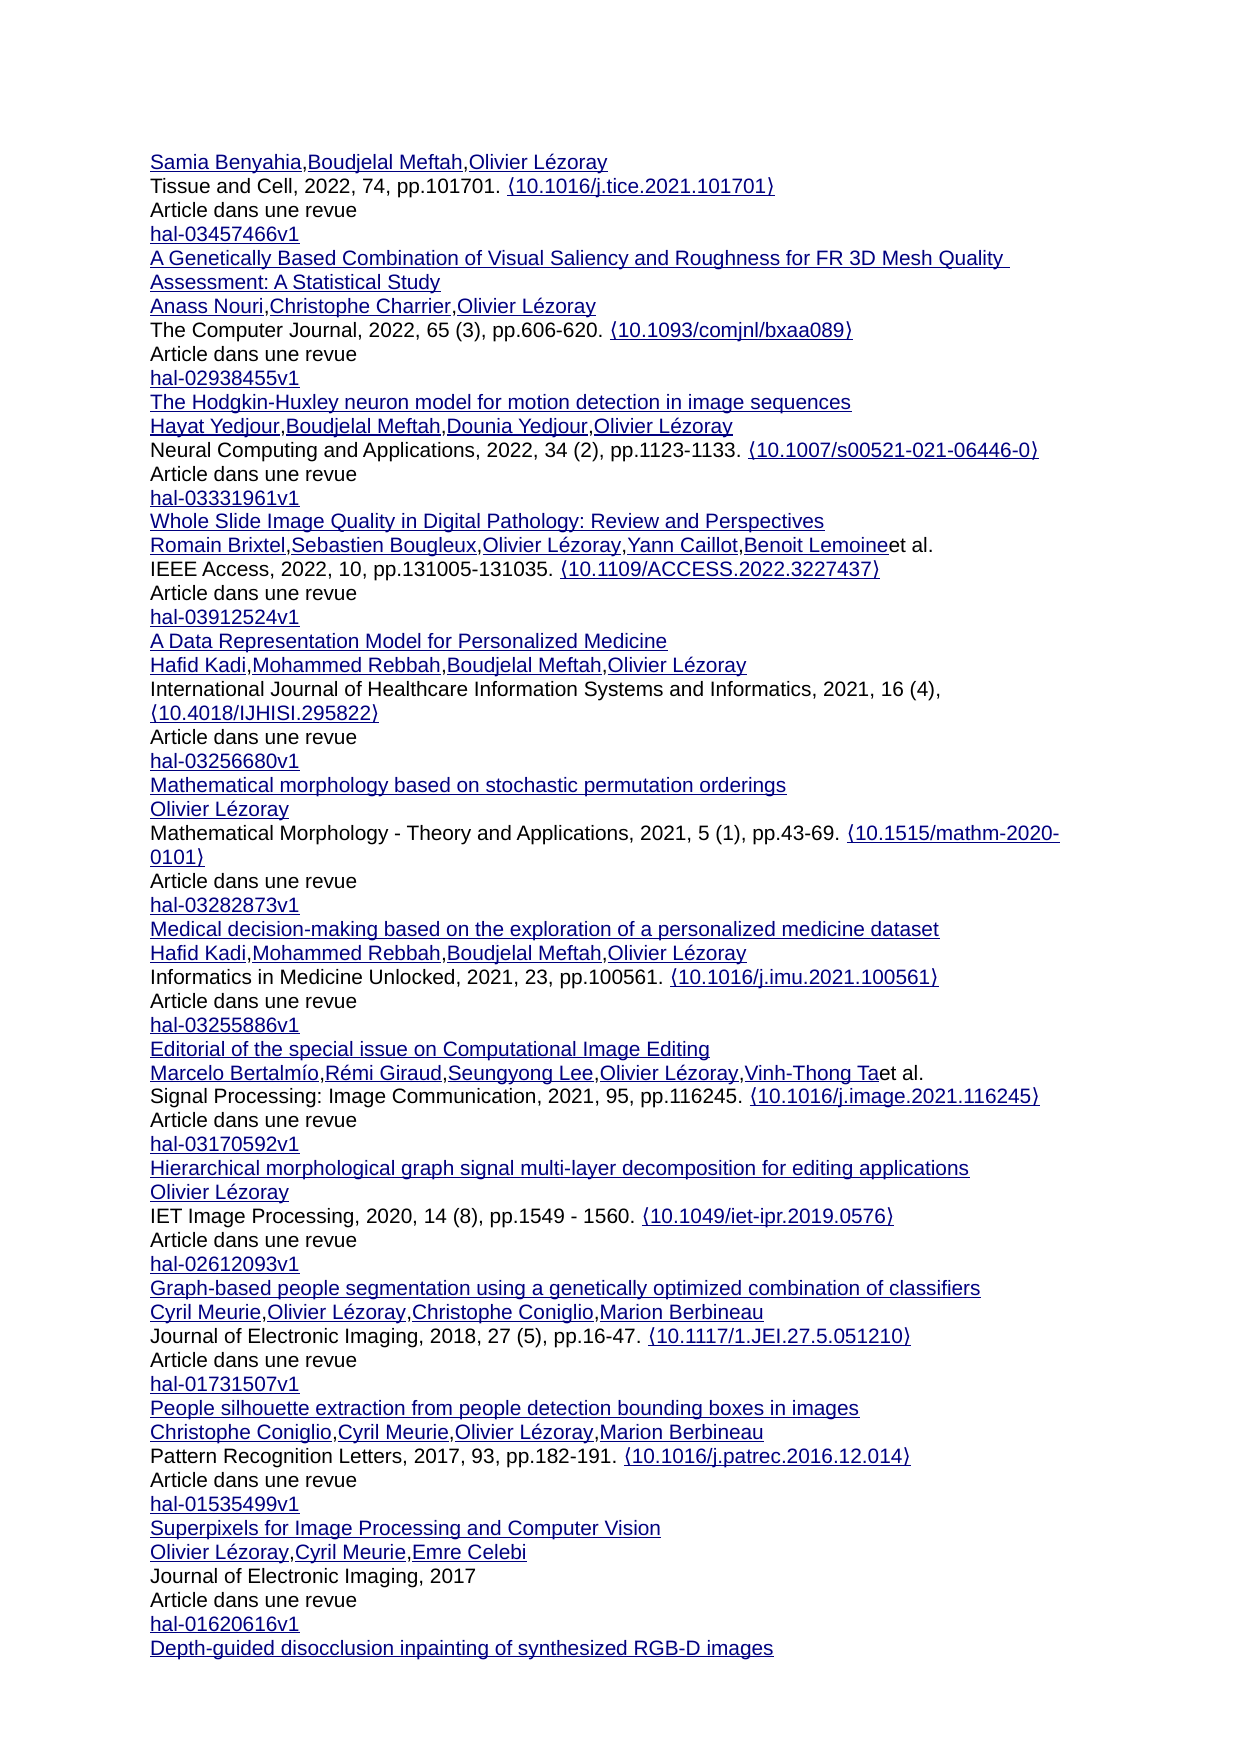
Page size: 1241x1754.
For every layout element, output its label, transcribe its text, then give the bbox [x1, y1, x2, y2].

table_cell People silhouette extraction from people detection bounding boxes in images Christophe Coniglio,Cyril Meurie,Olivier Lézoray,Marion Berbineau Pattern Recognition Letters, 2017, 93, pp.182-191. ⟨10.1016/j.patrec.2016.12.014⟩ Article dans une revue hal-01535499v1 [150, 1396, 1090, 1516]
table_cell The Hodgkin-Huxley neuron model for motion detection in image sequences Hayat Yedjour,Boudjelal Meftah,Dounia Yedjour,Olivier Lézoray Neural Computing and Applications, 2022, 34 (2), pp.1123-1133. ⟨10.1007/s00521-021-06446-0⟩ Article dans une revue hal-03331961v1 [150, 390, 1090, 509]
table_cell Depth-guided disocclusion inpainting of synthesized RGB-D images [150, 1635, 1090, 1659]
table_cell Medical decision-making based on the exploration of a personalized medicine dataset Hafid Kadi,Mohammed Rebbah,Boudjelal Meftah,Olivier Lézoray Informatics in Medicine Unlocked, 2021, 23, pp.100561. ⟨10.1016/j.imu.2021.100561⟩ Article dans une revue hal-03255886v1 [150, 917, 1090, 1036]
table_cell Graph-based people segmentation using a genetically optimized combination of classifiers Cyril Meurie,Olivier Lézoray,Christophe Coniglio,Marion Berbineau Journal of Electronic Imaging, 2018, 27 (5), pp.16-47. ⟨10.1117/1.JEI.27.5.051210⟩ Article dans une revue hal-01731507v1 [150, 1276, 1090, 1396]
table_cell Editorial of the special issue on Computational Image Editing Marcelo Bertalmío,Rémi Giraud,Seungyong Lee,Olivier Lézoray,Vinh-Thong Taet al. Signal Processing: Image Communication, 2021, 95, pp.116245. ⟨10.1016/j.image.2021.116245⟩ Article dans une revue hal-03170592v1 [150, 1036, 1090, 1156]
table_cell A Genetically Based Combination of Visual Saliency and Roughness for FR 3D Mesh Quality Assessment: A Statistical Study Anass Nouri,Christophe Charrier,Olivier Lézoray The Computer Journal, 2022, 65 (3), pp.606-620. ⟨10.1093/comjnl/bxaa089⟩ Article dans une revue hal-02938455v1 [150, 246, 1090, 389]
table_cell Hierarchical morphological graph signal multi-layer decomposition for editing applications Olivier Lézoray IET Image Processing, 2020, 14 (8), pp.1549 - 1560. ⟨10.1049/iet-ipr.2019.0576⟩ Article dans une revue hal-02612093v1 [150, 1156, 1090, 1276]
table_cell Samia Benyahia,Boudjelal Meftah,Olivier Lézoray Tissue and Cell, 2022, 74, pp.101701. ⟨10.1016/j.tice.2021.101701⟩ Article dans une revue hal-03457466v1 [150, 150, 1090, 246]
table_cell A Data Representation Model for Personalized Medicine Hafid Kadi,Mohammed Rebbah,Boudjelal Meftah,Olivier Lézoray International Journal of Healthcare Information Systems and Informatics, 2021, 16 (4), ⟨10.4018/IJHISI.295822⟩ Article dans une revue hal-03256680v1 [150, 629, 1090, 773]
table_cell Superpixels for Image Processing and Computer Vision Olivier Lézoray,Cyril Meurie,Emre Celebi Journal of Electronic Imaging, 2017 Article dans une revue hal-01620616v1 [150, 1516, 1090, 1635]
table_cell Whole Slide Image Quality in Digital Pathology: Review and Perspectives Romain Brixtel,Sebastien Bougleux,Olivier Lézoray,Yann Caillot,Benoit Lemoineet al. IEEE Access, 2022, 10, pp.131005-131035. ⟨10.1109/ACCESS.2022.3227437⟩ Article dans une revue hal-03912524v1 [150, 509, 1090, 629]
table_cell Mathematical morphology based on stochastic permutation orderings Olivier Lézoray Mathematical Morphology - Theory and Applications, 2021, 5 (1), pp.43-69. ⟨10.1515/mathm-2020-0101⟩ Article dans une revue hal-03282873v1 [150, 773, 1090, 917]
